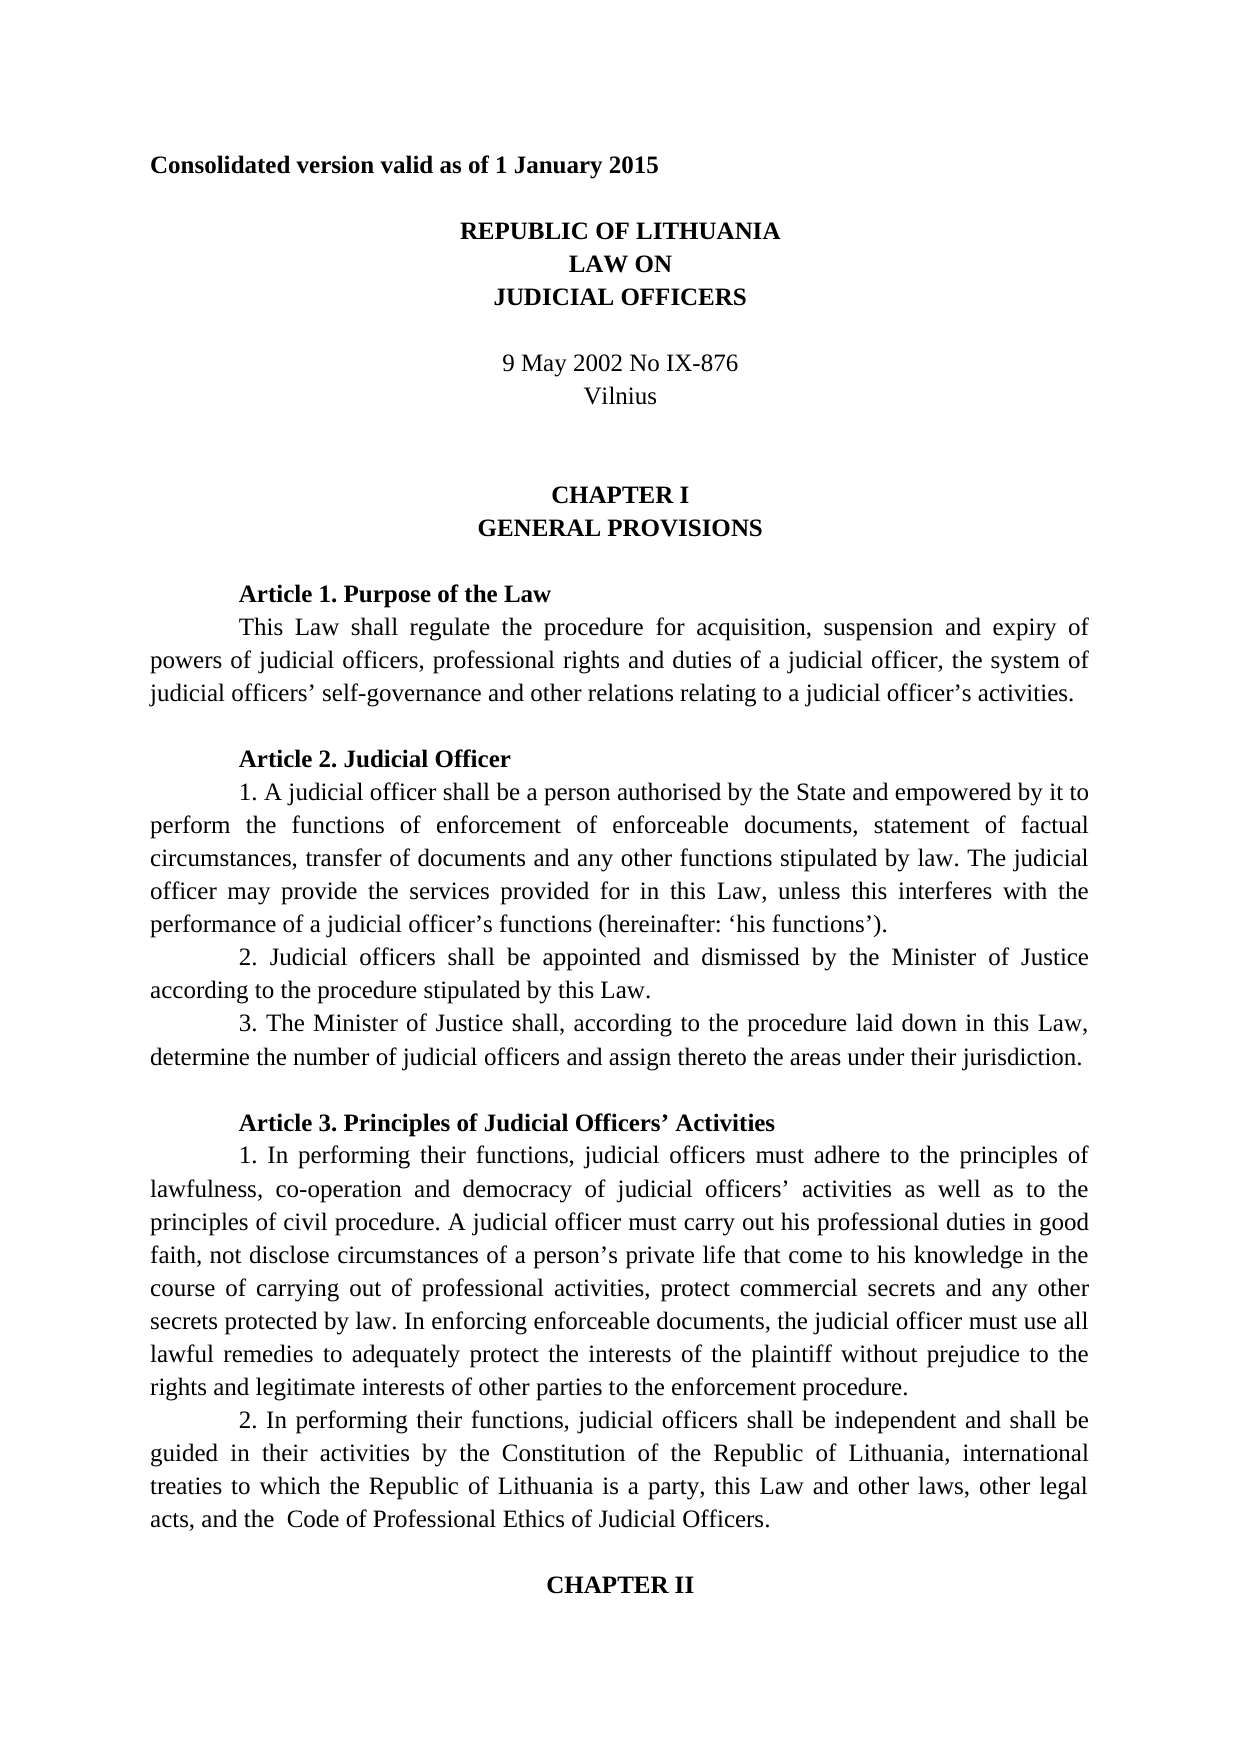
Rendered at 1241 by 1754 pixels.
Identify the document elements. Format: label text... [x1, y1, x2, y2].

text REPUBLIC OF LITHUANIA [150, 216, 1090, 245]
text Article 3. Principles of Judicial Officers’ Activities [150, 1108, 1090, 1136]
text LAW ON [150, 249, 1090, 278]
text GENERAL PROVISIONS [150, 513, 1090, 542]
text CHAPTER I [150, 480, 1090, 509]
text This Law shall regulate the procedure for acquisition, suspension and expiry of powers of judicial officers, professional rights and duties of a judicial officer, the system of judicial officers’ self-governance and other relations relating to a judicial officer’s activities. [150, 612, 1090, 707]
text 1. In performing their functions, judicial officers must adhere to the principles of lawfulness, co-operation and democracy of judicial officers’ activities as well as to the principles of civil procedure. A judicial officer must carry out his professional duties in good faith, not disclose circumstances of a person’s private life that come to his knowledge in the course of carrying out of professional activities, protect commercial secrets and any other secrets protected by law. In enforcing enforceable documents, the judicial officer must use all lawful remedies to adequately protect the interests of the plaintiff without prejudice to the rights and legitimate interests of other parties to the enforcement procedure. [150, 1141, 1090, 1401]
text 3. The Minister of Justice shall, according to the procedure laid down in this Law, determine the number of judicial officers and assign thereto the areas under their jurisdiction. [150, 1008, 1090, 1070]
text JUDICIAL OFFICERS [150, 282, 1090, 311]
text Consolidated version valid as of 1 January 2015 [150, 150, 1090, 179]
text 9 May 2002 No IX-876 [150, 348, 1090, 377]
text CHAPTER II [150, 1570, 1090, 1599]
text 2. Judicial officers shall be appointed and dismissed by the Minister of Justice according to the procedure stipulated by this Law. [150, 942, 1090, 1004]
text Article 2. Judicial Officer [150, 744, 1090, 773]
text 2. In performing their functions, judicial officers shall be independent and shall be guided in their activities by the Constitution of the Republic of Lithuania, international treaties to which the Republic of Lithuania is a party, this Law and other laws, other legal acts, and the Code of Professional Ethics of Judicial Officers. [150, 1405, 1090, 1533]
text 1. A judicial officer shall be a person authorised by the State and empowered by it to perform the functions of enforcement of enforceable documents, statement of factual circumstances, transfer of documents and any other functions stipulated by law. The judicial officer may provide the services provided for in this Law, unless this interferes with the performance of a judicial officer’s functions (hereinafter: ‘his functions’). [150, 777, 1090, 938]
text Article 1. Purpose of the Law [150, 579, 1090, 608]
text Vilnius [150, 381, 1090, 410]
